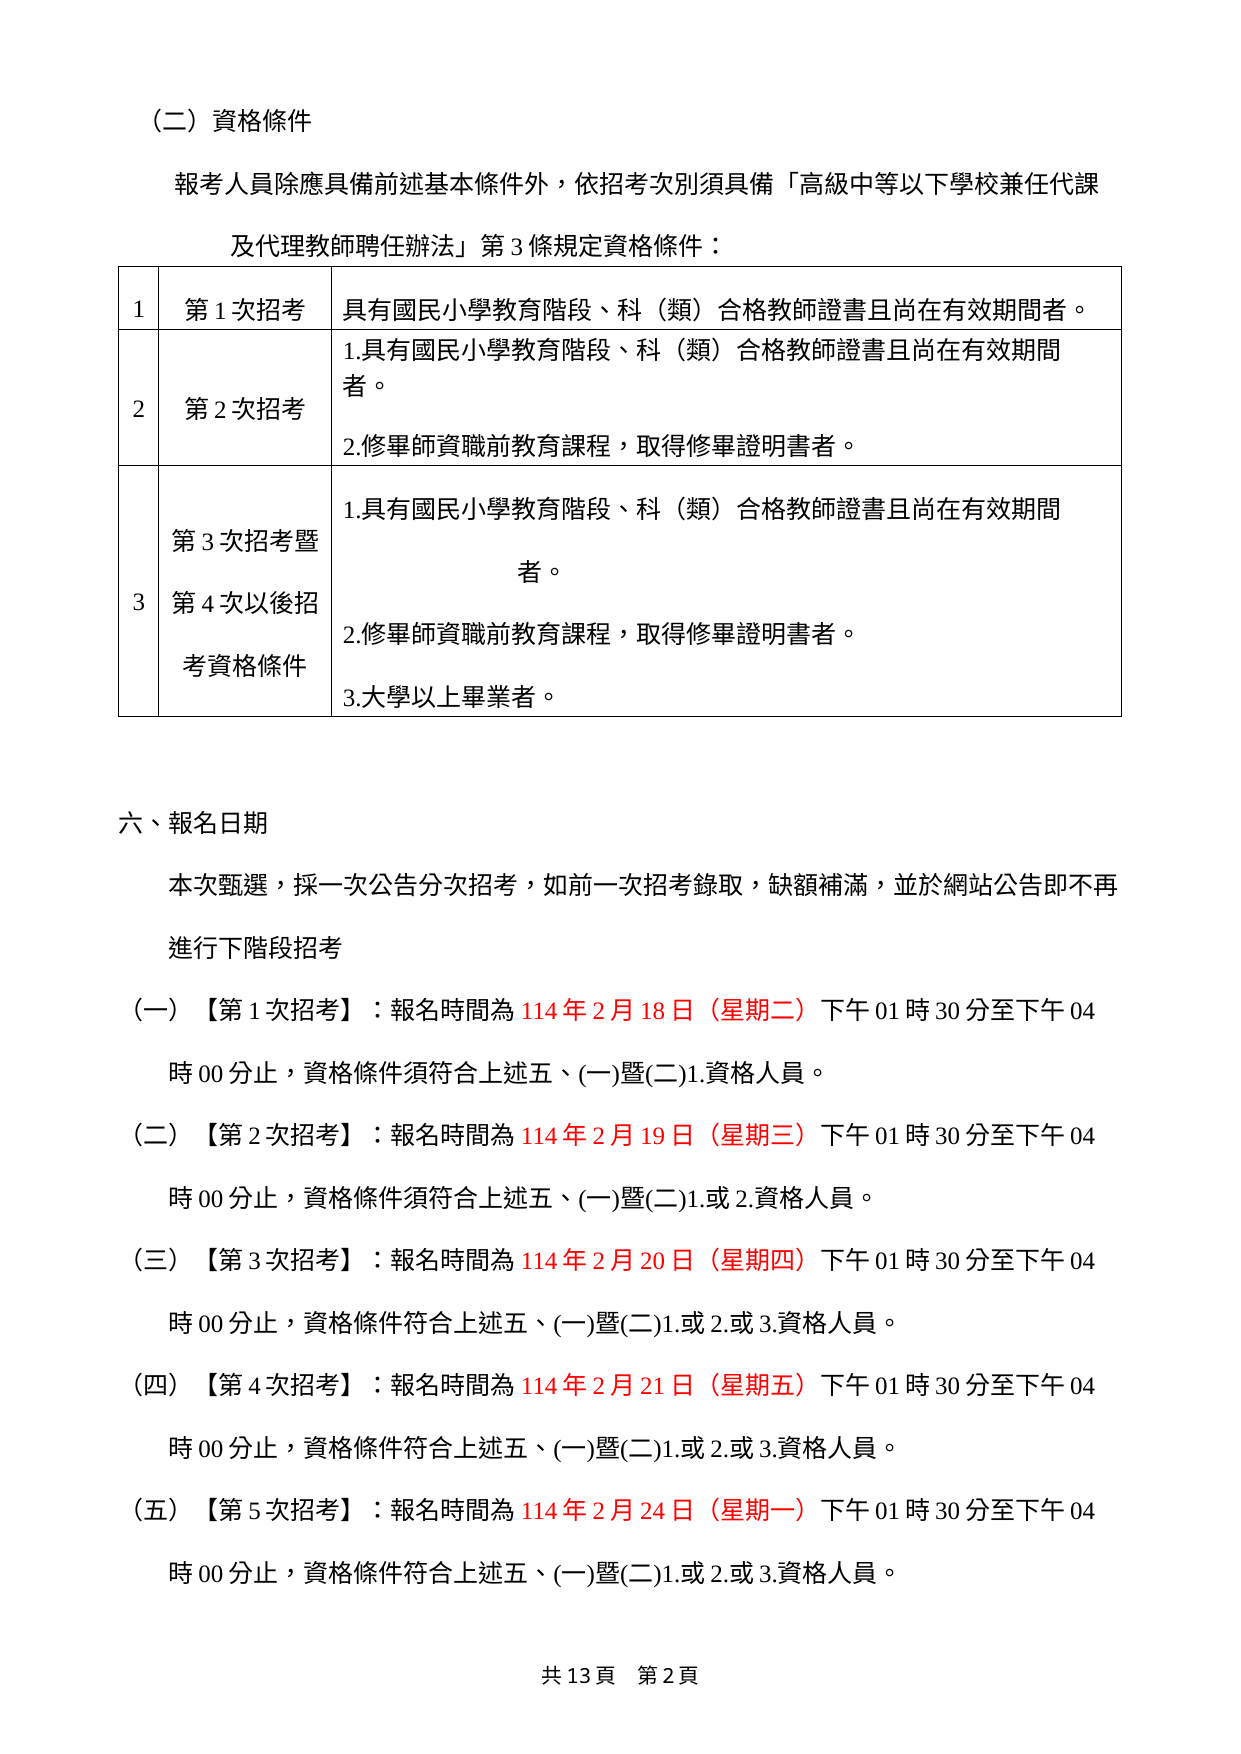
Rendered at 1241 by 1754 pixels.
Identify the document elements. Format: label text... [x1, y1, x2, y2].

text （三）【第3次招考】：報名時間為114年2月20日（星期四）下午01時30分至下午04時00分止，資格條件符合上述五、(一)暨(二)1.或2.或3.資格人員。 [118, 1217, 1122, 1342]
text （五）【第5次招考】：報名時間為114年2月24日（星期一）下午01時30分至下午04時00分止，資格條件符合上述五、(一)暨(二)1.或2.或3.資格人員。 [118, 1467, 1122, 1592]
table_cell 3 [119, 466, 158, 716]
table_cell 2 [119, 330, 158, 465]
table_cell 第2次招考 [159, 330, 331, 465]
table_header 具有國民小學教育階段、科（類）合格教師證書且尚在有效期間者。 [332, 267, 1121, 329]
text 報考人員除應具備前述基本條件外，依招考次別須具備「高級中等以下學校兼任代課及代理教師聘任辦法」第3條規定資格條件： [118, 141, 1122, 266]
text 六、報名日期 本次甄選，採一次公告分次招考，如前一次招考錄取，缺額補滿，並於網站公告即不再進行下階段招考 [118, 780, 1122, 967]
text （一）【第1次招考】：報名時間為114年2月18日（星期二）下午01時30分至下午04時00分止，資格條件須符合上述五、(一)暨(二)1.資格人員。 [118, 967, 1122, 1092]
text （四）【第4次招考】：報名時間為114年2月21日（星期五）下午01時30分至下午04時00分止，資格條件符合上述五、(一)暨(二)1.或2.或3.資格人員。 [118, 1342, 1122, 1467]
text （二）資格條件 [118, 78, 1122, 141]
table_header 第1次招考 [159, 267, 331, 329]
table_header 1 [119, 267, 158, 329]
text （二）【第2次招考】：報名時間為114年2月19日（星期三）下午01時30分至下午04時00分止，資格條件須符合上述五、(一)暨(二)1.或2.資格人員。 [118, 1092, 1122, 1217]
table_cell 1.具有國民小學教育階段、科（類）合格教師證書且尚在有效期間者。 2.修畢師資職前教育課程，取得修畢證明書者。 3.大學以上畢業者。 [332, 466, 1121, 716]
table_cell 1.具有國民小學教育階段、科（類）合格教師證書且尚在有效期間者。 2.修畢師資職前教育課程，取得修畢證明書者。 [332, 330, 1121, 465]
table_cell 第3次招考暨 第4次以後招考資格條件 [159, 466, 331, 716]
